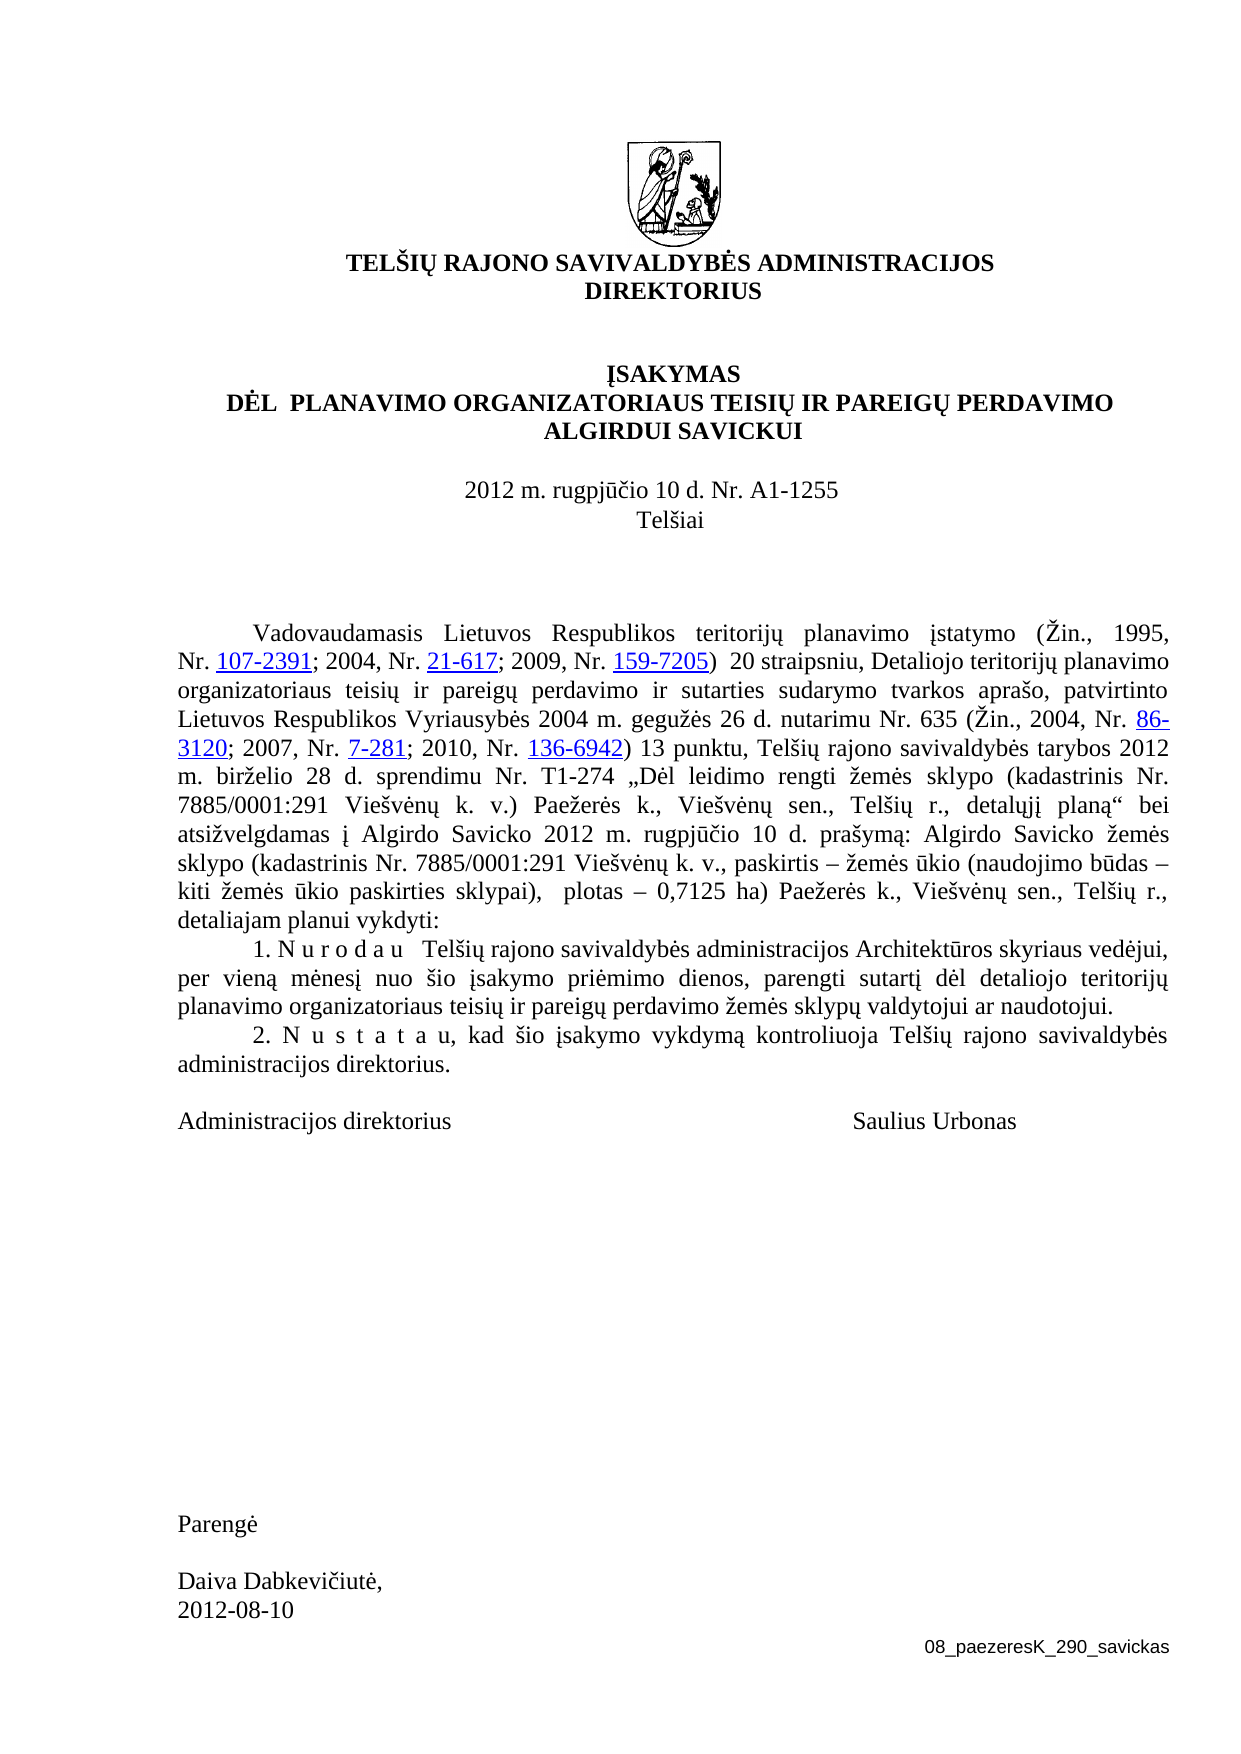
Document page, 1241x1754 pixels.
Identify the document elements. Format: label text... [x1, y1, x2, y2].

table_cell [176, 445, 1171, 475]
text Vadovaudamasis Lietuvos Respublikos teritorijų planavimo įstatymo (Žin., 1995, Nr. 107-2391; 2004, Nr. 21-617; 2009, Nr. 159-7205) 20 straipsniu, Detaliojo teritorijų planavimo organizatoriaus teisių ir pareigų perdavimo ir sutarties sudarymo tvarkos aprašo, patvirtinto Lietuvos Respublikos Vyriausybės 2004 m. gegužės 26 d. nutarimu Nr. 635 (Žin., 2004, Nr. 86-3120; 2007, Nr. 7-281; 2010, Nr. 136-6942) 13 punktu, Telšių rajono savivaldybės tarybos 2012 m. birželio 28 d. sprendimu Nr. T1-274 „Dėl leidimo rengti žemės sklypo (kadastrinis Nr. 7885/0001:291 Viešvėnų k. v.) Paežerės k., Viešvėnų sen., Telšių r., detalųjį planą“ bei atsižvelgdamas į Algirdo Savicko 2012 m. rugpjūčio 10 d. prašymą: Algirdo Savicko žemės sklypo (kadastrinis Nr. 7885/0001:291 Viešvėnų k. v., paskirtis – žemės ūkio (naudojimo būdas – kiti žemės ūkio paskirties sklypai), plotas – 0,7125 ha) Paežerės k., Viešvėnų sen., Telšių r., detaliajam planui vykdyti: [177, 618, 1169, 934]
table_cell 2012 m. rugpjūčio 10 d. Nr. A1-1255 [176, 475, 1171, 504]
text 1. N u r o d a u Telšių rajono savivaldybės administracijos Architektūros skyriaus vedėjui, per vieną mėnesį nuo šio įsakymo priėmimo dienos, parengti sutartį dėl detaliojo teritorijų planavimo organizatoriaus teisių ir pareigų perdavimo žemės sklypų valdytojui ar naudotojui. [177, 934, 1169, 1020]
table_cell DĖL PLANAVIMO ORGANIZATORIAUS TEISIŲ IR PAREIGŲ PERDAVIMO ALGIRDUI SAVICKUI [176, 388, 1171, 445]
text 2. N u s t a t a u, kad šio įsakymo vykdymą kontroliuoja Telšių rajono savivaldybės administracijos direktorius. [177, 1020, 1169, 1078]
text 2012-08-10 [177, 1595, 1169, 1624]
table_cell ĮSAKYMAS [176, 358, 1171, 388]
text Daiva Dabkevičiutė, [177, 1566, 1169, 1595]
table_cell Telšiai [176, 504, 1171, 534]
table_header TELŠIŲ RAJONO SAVIVALDYBĖS ADMINISTRACIJOS DIREKTORIUS [176, 30, 1171, 358]
text Parengė [177, 1509, 1169, 1538]
text Administracijos direktorius Saulius Urbonas [177, 1106, 1169, 1135]
